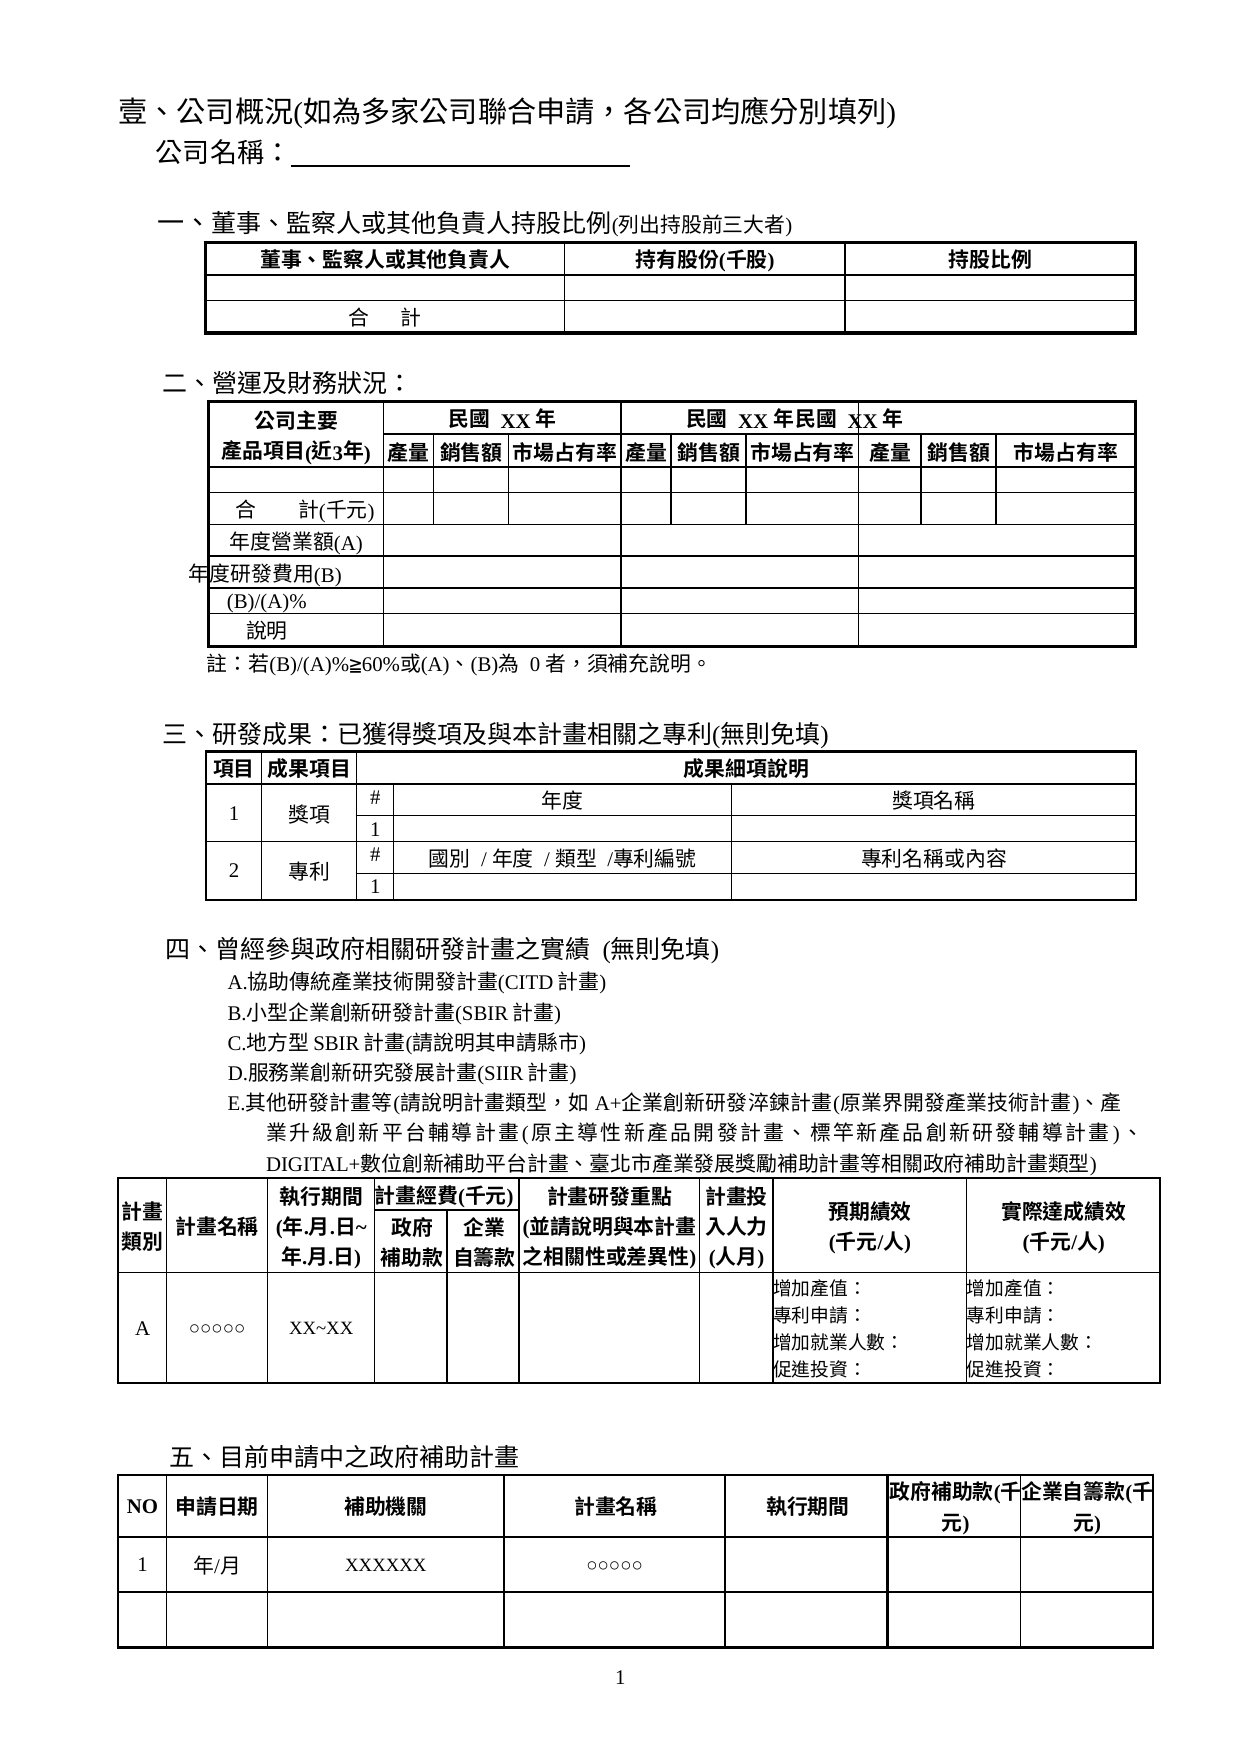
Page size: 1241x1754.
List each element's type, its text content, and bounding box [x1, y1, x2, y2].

table_cell [622, 525, 858, 555]
table_cell [732, 816, 1135, 841]
table_cell [700, 1273, 772, 1382]
table_cell [448, 1273, 518, 1382]
table_cell [384, 589, 620, 613]
table_cell 市場占有率 [509, 435, 620, 466]
table_cell XX~XX [268, 1273, 374, 1382]
table_cell 年/月 [167, 1538, 267, 1591]
table_cell [384, 614, 620, 644]
table_cell [207, 276, 564, 299]
table_cell 年度 [394, 785, 731, 815]
table_cell [565, 301, 844, 331]
table_cell [726, 1538, 886, 1591]
table_cell [565, 276, 844, 299]
table_header 補助機關 [268, 1476, 503, 1536]
table_header 計畫經費(千元) [375, 1179, 518, 1209]
table_cell 專利名稱或內容 [732, 842, 1135, 872]
text 公司名稱： [118, 131, 1122, 170]
table_cell # [357, 785, 393, 815]
table_cell [747, 493, 858, 523]
table_header 計畫名稱 [505, 1476, 724, 1536]
table_header 公司主要 產品項目(近3年) [210, 403, 383, 466]
table_header 民國 XX 年 [859, 403, 1134, 433]
table_cell [375, 1273, 446, 1382]
table_cell [384, 468, 433, 492]
table_header 成果項目 [262, 753, 356, 783]
table_header 執行期間 (年.月.日~年.月.日) [268, 1179, 374, 1272]
table_cell XXXXXX [268, 1538, 503, 1591]
table_cell 增加產值： 專利申請： 增加就業人數： 促進投資： [774, 1273, 966, 1382]
table_cell [997, 468, 1134, 492]
table_cell [726, 1593, 886, 1646]
table_cell [119, 1593, 166, 1646]
table_cell [846, 276, 1134, 299]
table_cell [859, 468, 920, 492]
table_cell 市場占有率 [747, 435, 858, 466]
table_cell (B)/(A)% [210, 589, 383, 613]
table_header 民國 XX 年 [622, 403, 858, 433]
table_cell [889, 1538, 1020, 1591]
table_cell 市場占有率 [997, 435, 1134, 466]
table_header 持有股份(千股) [565, 244, 844, 274]
table_header 民國 XX 年 [384, 403, 620, 433]
text 註：若(B)/(A)%≧60%或(A)、(B)為 0 者，須補充說明。 [118, 648, 1122, 678]
table_cell [859, 557, 1134, 587]
table_cell # [357, 842, 393, 872]
table_cell [622, 468, 670, 492]
list 服務業創新研究發展計畫(SIIR計畫) [228, 1056, 1122, 1086]
table_cell [509, 468, 620, 492]
table_cell 年度營業額(A) [210, 525, 383, 555]
table_cell 說明 [210, 614, 383, 644]
table_cell [859, 493, 920, 523]
table_cell [922, 493, 995, 523]
text 四、曾經參與政府相關研發計畫之實績 (無則免填) [118, 929, 1122, 966]
table_cell [394, 816, 731, 841]
table_cell [210, 468, 383, 492]
list 地方型SBIR計畫(請說明其申請縣市) [222, 1026, 1122, 1056]
table_cell [889, 1593, 1020, 1646]
table_cell 政府 補助款 [375, 1211, 446, 1272]
table_cell 產量 [384, 435, 433, 466]
table_cell [505, 1593, 724, 1646]
list 協助傳統產業技術開發計畫(CITD計畫) [222, 966, 1122, 996]
table_cell 年度研發費用(B) [210, 557, 383, 587]
table_header 董事、監察人或其他負責人 [207, 244, 564, 274]
table_cell [859, 589, 1134, 613]
table_header 計畫類別 [119, 1179, 166, 1272]
table_cell [622, 493, 670, 523]
table_cell [384, 557, 620, 587]
table_header 計畫名稱 [167, 1179, 267, 1272]
table_cell [922, 468, 995, 492]
table_cell [394, 874, 731, 898]
table_cell 專利 [262, 842, 356, 898]
table_cell 1 [357, 874, 393, 898]
table_cell [622, 614, 858, 644]
table_cell 銷售額 [672, 435, 745, 466]
text 一、董事、監察人或其他負責人持股比例(列出持股前三大者) [157, 201, 1122, 241]
table_cell 合 計 [207, 301, 564, 331]
table_header 政府補助款(千元) [889, 1476, 1020, 1536]
text 壹、公司概況(如為多家公司聯合申請，各公司均應分別填列) [118, 89, 1122, 131]
table_header 項目 [207, 753, 261, 783]
table_header 持股比例 [846, 244, 1134, 274]
table_cell [747, 468, 858, 492]
table_cell 1 [207, 785, 261, 841]
table_header 企業自籌款(千元) [1021, 1476, 1152, 1536]
table_cell 產量 [622, 435, 670, 466]
table_cell 1 [357, 816, 393, 841]
list 其他研發計畫等(請說明計畫類型，如A+企業創新研發淬鍊計畫(原業界開發產業技術計畫)、產業升級創新平台輔導計畫(原主導性新產品開發計畫、標竿新產品創新研發輔導計畫)、DIGITAL+數位創新補助平台計畫、臺北市產業發展獎勵補助計畫等相關政府補助計畫類型) [227, 1086, 1122, 1177]
table_cell [268, 1593, 503, 1646]
table_cell [520, 1273, 699, 1382]
table_cell 銷售額 [434, 435, 508, 466]
table_cell 銷售額 [922, 435, 995, 466]
table_cell 獎項 [262, 785, 356, 841]
table_cell [846, 301, 1134, 331]
table_cell [509, 493, 620, 523]
table_cell [672, 468, 745, 492]
table_cell [672, 493, 745, 523]
table_cell [859, 525, 1134, 555]
table_cell 產量 [859, 435, 920, 466]
text 二、營運及財務狀況： [162, 363, 1072, 399]
table_cell 1 [119, 1538, 166, 1591]
table_cell [622, 589, 858, 613]
list 小型企業創新研發計畫(SBIR計畫) [222, 996, 1122, 1026]
table_header 計畫投入人力(人月) [700, 1179, 772, 1272]
table_cell 獎項名稱 [732, 785, 1135, 815]
table_cell [997, 493, 1134, 523]
text 三、研發成果：已獲得獎項及與本計畫相關之專利(無則免填) [162, 714, 1122, 750]
table_cell [434, 468, 508, 492]
table_cell [384, 525, 620, 555]
table_cell [434, 493, 508, 523]
table_cell [859, 614, 1134, 644]
table_cell [167, 1593, 267, 1646]
table_cell [1021, 1538, 1152, 1591]
table_header 申請日期 [167, 1476, 267, 1536]
table_header 計畫研發重點 (並請說明與本計畫之相關性或差異性) [520, 1179, 699, 1272]
table_cell 國別 / 年度 / 類型 /專利編號 [394, 842, 731, 872]
table_cell ○○○○○ [167, 1273, 267, 1382]
table_cell [622, 557, 858, 587]
table_header 實際達成績效 (千元/人) [967, 1179, 1159, 1272]
table_cell 合 計(千元) [210, 493, 383, 523]
table_header 預期績效 (千元/人) [774, 1179, 966, 1272]
table_cell [1021, 1593, 1152, 1646]
table_header 成果細項說明 [357, 753, 1135, 783]
table_cell 企業 自籌款 [448, 1211, 518, 1272]
table_cell 2 [207, 842, 261, 898]
table_cell ○○○○○ [505, 1538, 724, 1591]
text 五、目前申請中之政府補助計畫 [169, 1437, 1122, 1473]
table_cell [732, 874, 1135, 898]
table_cell 增加產值： 專利申請： 增加就業人數： 促進投資： [967, 1273, 1159, 1382]
table_header 執行期間 [726, 1476, 886, 1536]
table_cell A [119, 1273, 166, 1382]
table_cell [384, 493, 433, 523]
table_header NO [119, 1476, 166, 1536]
